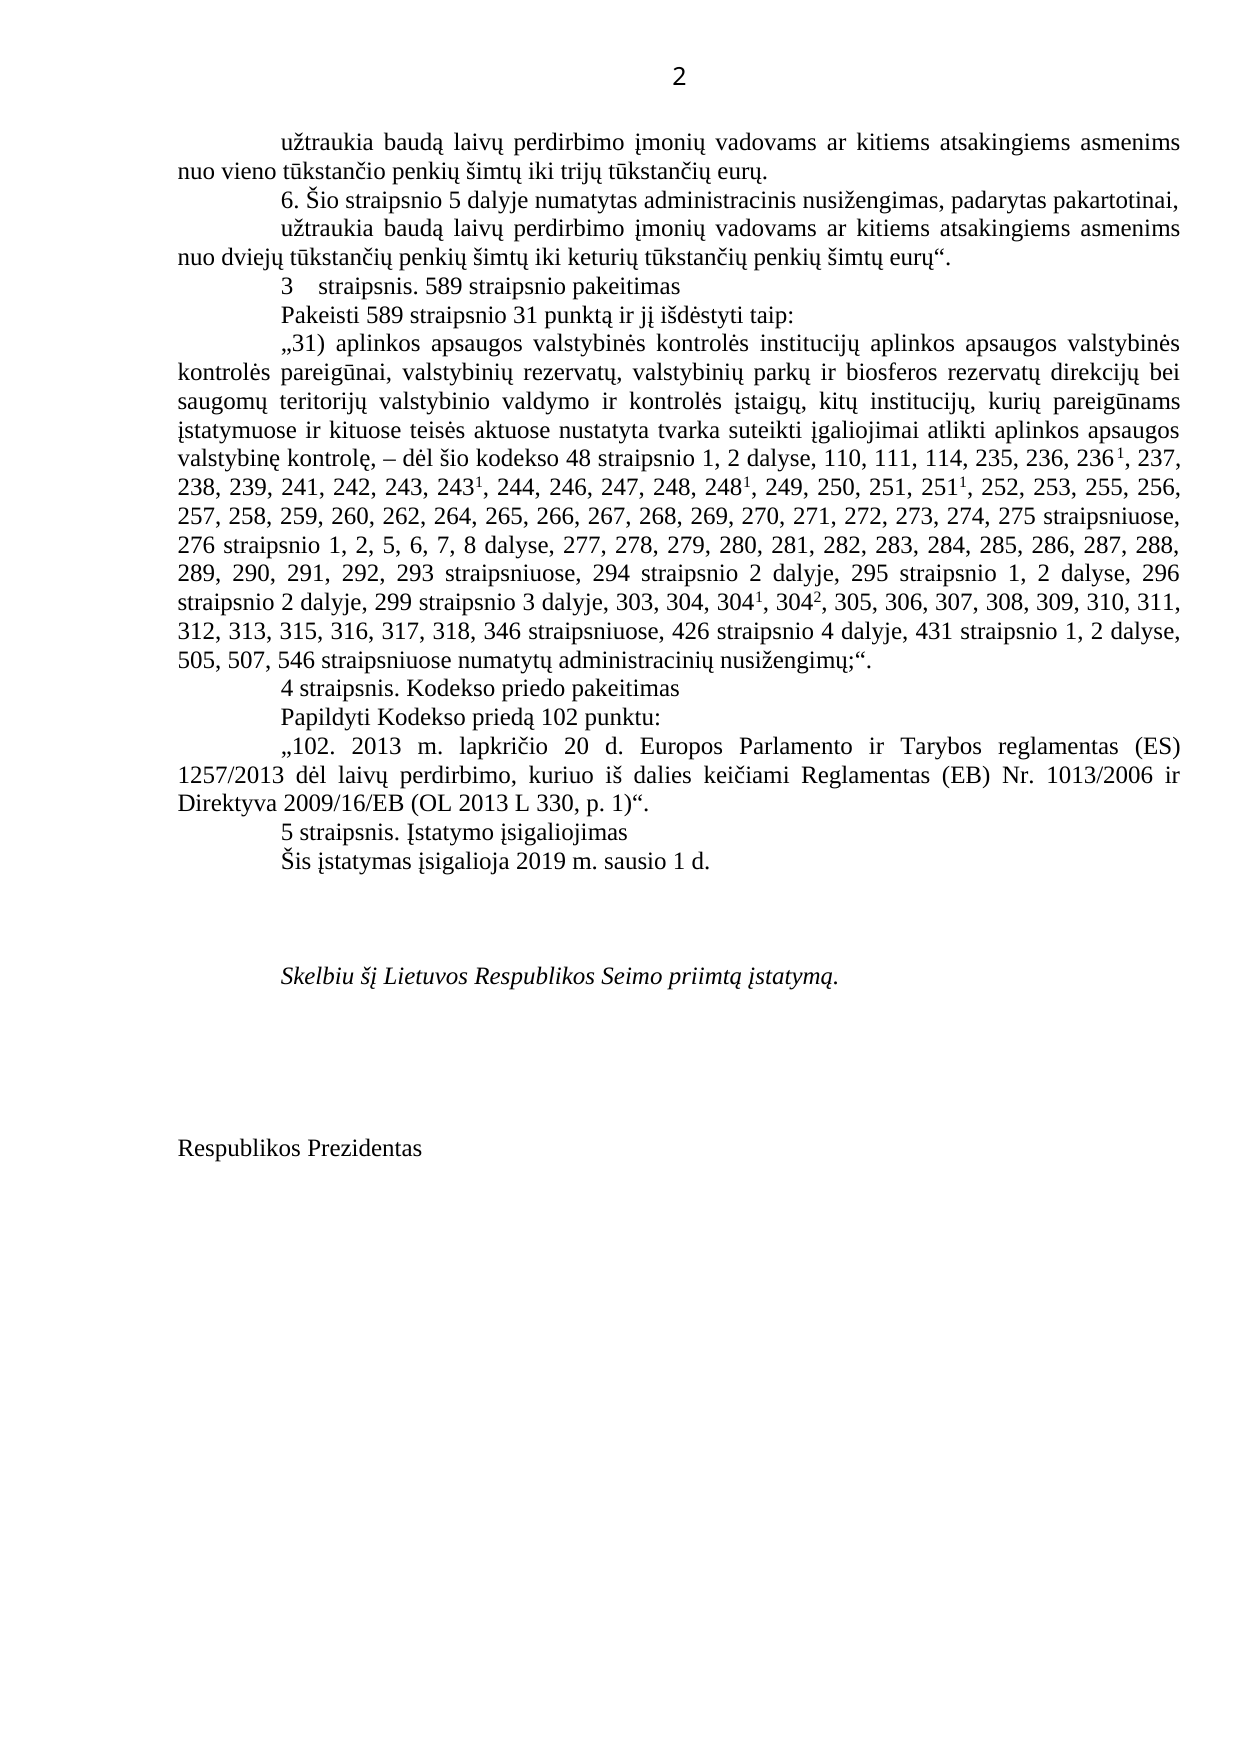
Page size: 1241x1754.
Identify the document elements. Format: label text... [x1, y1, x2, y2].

text užtraukia baudą laivų perdirbimo įmonių vadovams ar kitiems atsakingiems asmenims nuo dviejų tūkstančių penkių šimtų iki keturių tūkstančių penkių šimtų eurų“. [177, 213, 1181, 271]
text Respublikos Prezidentas [177, 1133, 1181, 1162]
text 3 straipsnis. 589 straipsnio pakeitimas [281, 271, 1181, 300]
text Pakeisti 589 straipsnio 31 punktą ir jį išdėstyti taip: [281, 300, 1181, 328]
text „31) aplinkos apsaugos valstybinės kontrolės institucijų aplinkos apsaugos valstybinės kontrolės pareigūnai, valstybinių rezervatų, valstybinių parkų ir biosferos rezervatų direkcijų bei saugomų teritorijų valstybinio valdymo ir kontrolės įstaigų, kitų institucijų, kurių pareigūnams įstatymuose ir kituose teisės aktuose nustatyta tvarka suteikti įgaliojimai atlikti aplinkos apsaugos valstybinę kontrolę, – dėl šio kodekso 48 straipsnio 1, 2 dalyse, 110, 111, 114, 235, 236, 2361, 237, 238, 239, 241, 242, 243, 2431, 244, 246, 247, 248, 2481, 249, 250, 251, 2511, 252, 253, 255, 256, 257, 258, 259, 260, 262, 264, 265, 266, 267, 268, 269, 270, 271, 272, 273, 274, 275 straipsniuose, 276 straipsnio 1, 2, 5, 6, 7, 8 dalyse, 277, 278, 279, 280, 281, 282, 283, 284, 285, 286, 287, 288, 289, 290, 291, 292, 293 straipsniuose, 294 straipsnio 2 dalyje, 295 straipsnio 1, 2 dalyse, 296 straipsnio 2 dalyje, 299 straipsnio 3 dalyje, 303, 304, 3041, 3042, 305, 306, 307, 308, 309, 310, 311, 312, 313, 315, 316, 317, 318, 346 straipsniuose, 426 straipsnio 4 dalyje, 431 straipsnio 1, 2 dalyse, 505, 507, 546 straipsniuose numatytų administracinių nusižengimų;“. [177, 328, 1181, 673]
text Skelbiu šį Lietuvos Respublikos Seimo priimtą įstatymą. [177, 961, 1181, 990]
text Papildyti Kodekso priedą 102 punktu: [280, 702, 1181, 731]
text 6. Šio straipsnio 5 dalyje numatytas administracinis nusižengimas, padarytas pakartotinai, [177, 185, 1181, 213]
text 5 straipsnis. Įstatymo įsigaliojimas [177, 817, 1181, 846]
text Šis įstatymas įsigalioja 2019 m. sausio 1 d. [177, 846, 1181, 875]
text „102. 2013 m. lapkričio 20 d. Europos Parlamento ir Tarybos reglamentas (ES) 1257/2013 dėl laivų perdirbimo, kuriuo iš dalies keičiami Reglamentas (EB) Nr. 1013/2006 ir Direktyva 2009/16/EB (OL 2013 L 330, p. 1)“. [177, 731, 1181, 817]
text užtraukia baudą laivų perdirbimo įmonių vadovams ar kitiems atsakingiems asmenims nuo vieno tūkstančio penkių šimtų iki trijų tūkstančių eurų. [177, 127, 1181, 185]
text 4 straipsnis. Kodekso priedo pakeitimas [177, 673, 1181, 702]
